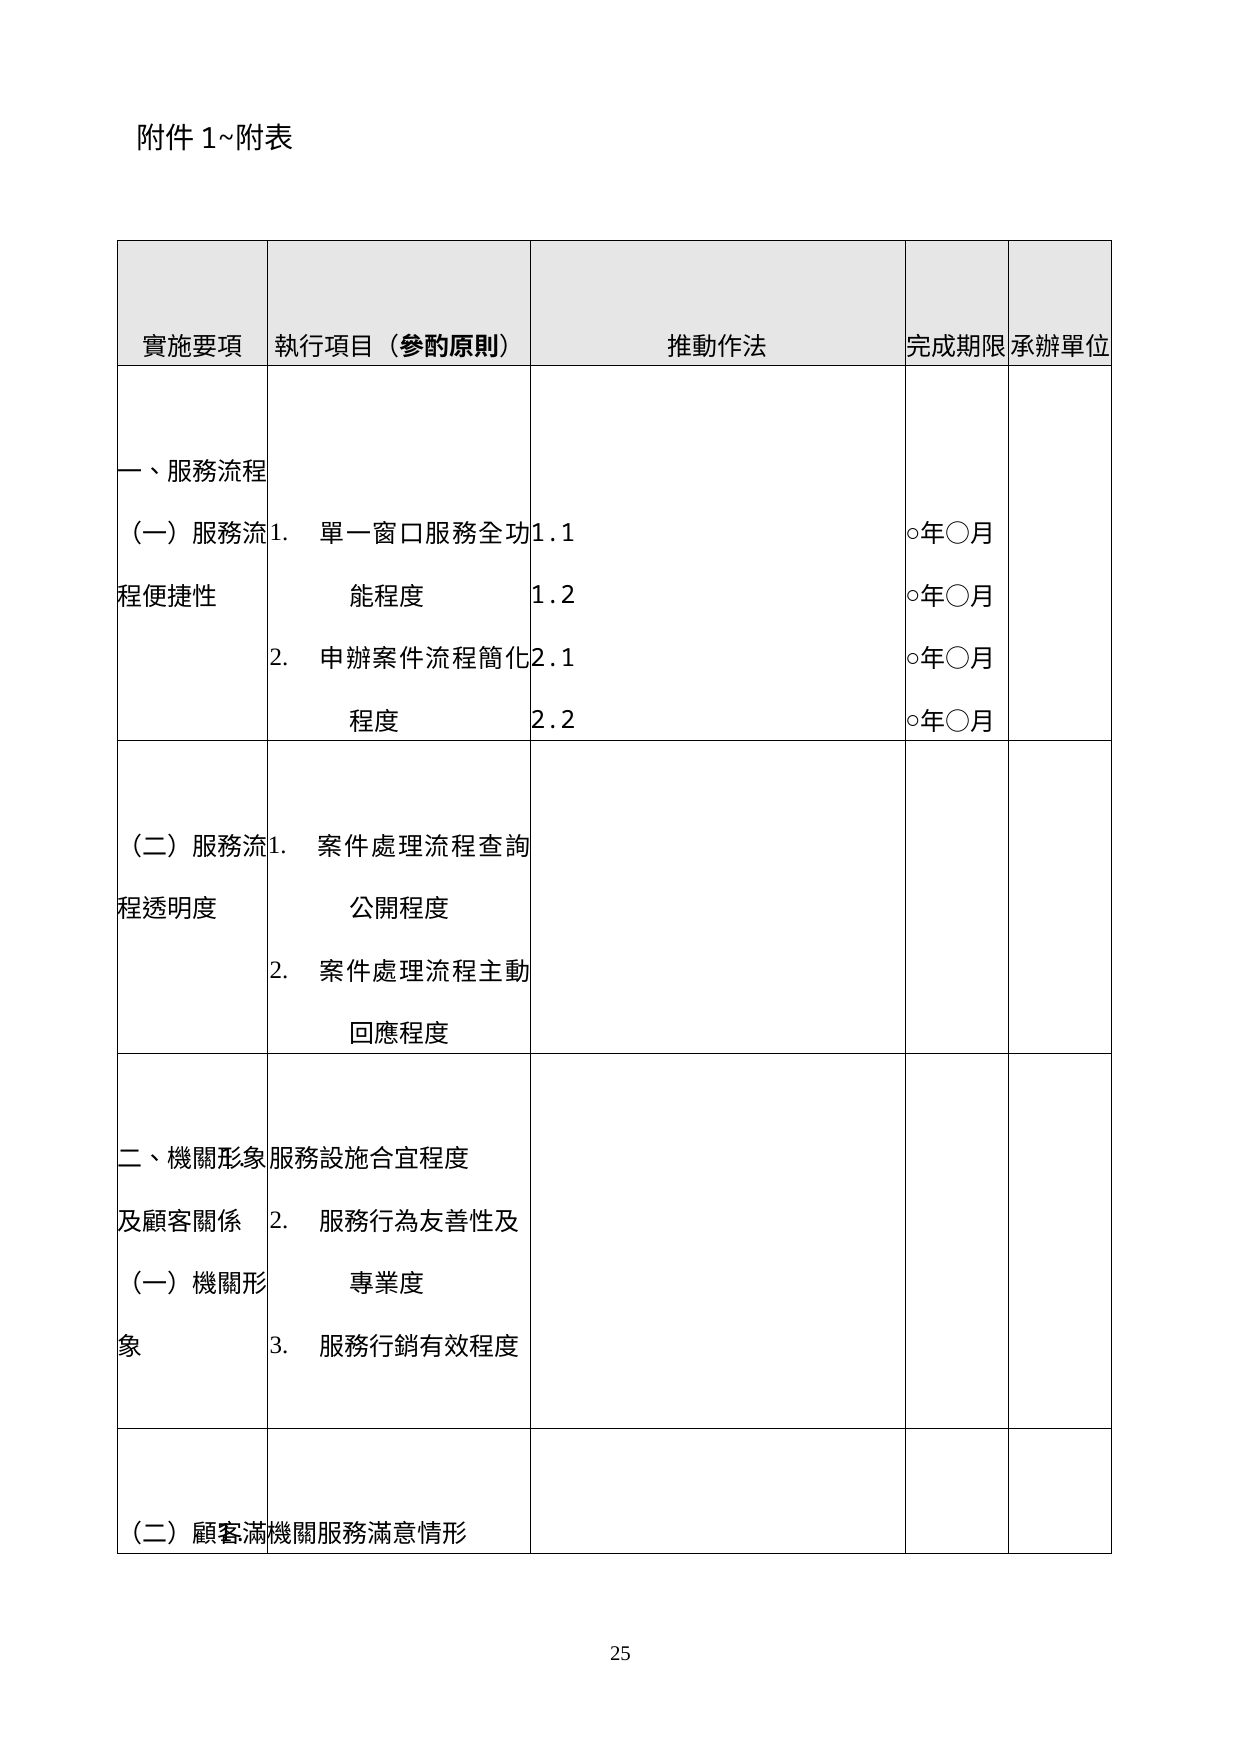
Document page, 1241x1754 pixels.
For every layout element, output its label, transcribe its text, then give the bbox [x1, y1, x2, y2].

table_cell [531, 1054, 905, 1427]
table_cell 服務設施合宜程度 服務行為友善性及專業度 服務行銷有效程度 [268, 1054, 530, 1427]
text 附件1~附表 [136, 115, 1104, 157]
table_cell [531, 741, 905, 1052]
table_cell （二）服務流程透明度 [118, 741, 267, 1052]
table_cell 二、機關形象及顧客關係 （一）機關形象 [118, 1054, 267, 1427]
table_cell [1009, 366, 1111, 740]
table_cell 機關服務滿意情形 [268, 1429, 530, 1552]
table_cell 案件處理流程查詢公開程度 案件處理流程主動回應程度 [268, 741, 530, 1052]
table_header 實施要項 [118, 241, 267, 365]
table_cell [906, 1054, 1008, 1427]
table_header 推動作法 [531, 241, 905, 365]
table_cell [1009, 1429, 1111, 1552]
table_cell 1.1 1.2 2.1 2.2 [531, 366, 905, 740]
table_cell [1009, 1054, 1111, 1427]
table_header 完成期限 [906, 241, 1008, 365]
table_cell ○年○月 ○年○月 ○年○月 ○年○月 [906, 366, 1008, 740]
table_cell [1009, 741, 1111, 1052]
table_header 執行項目（參酌原則） [268, 241, 530, 365]
table_cell [906, 1429, 1008, 1552]
table_cell [906, 741, 1008, 1052]
table_cell （二）顧客滿意情形 [118, 1429, 267, 1552]
table_header 承辦單位 [1009, 241, 1111, 365]
table_cell 單一窗口服務全功能程度 申辦案件流程簡化程度 [268, 366, 530, 740]
table_cell [531, 1429, 905, 1552]
table_cell 一、服務流程 （一）服務流程便捷性 [118, 366, 267, 740]
